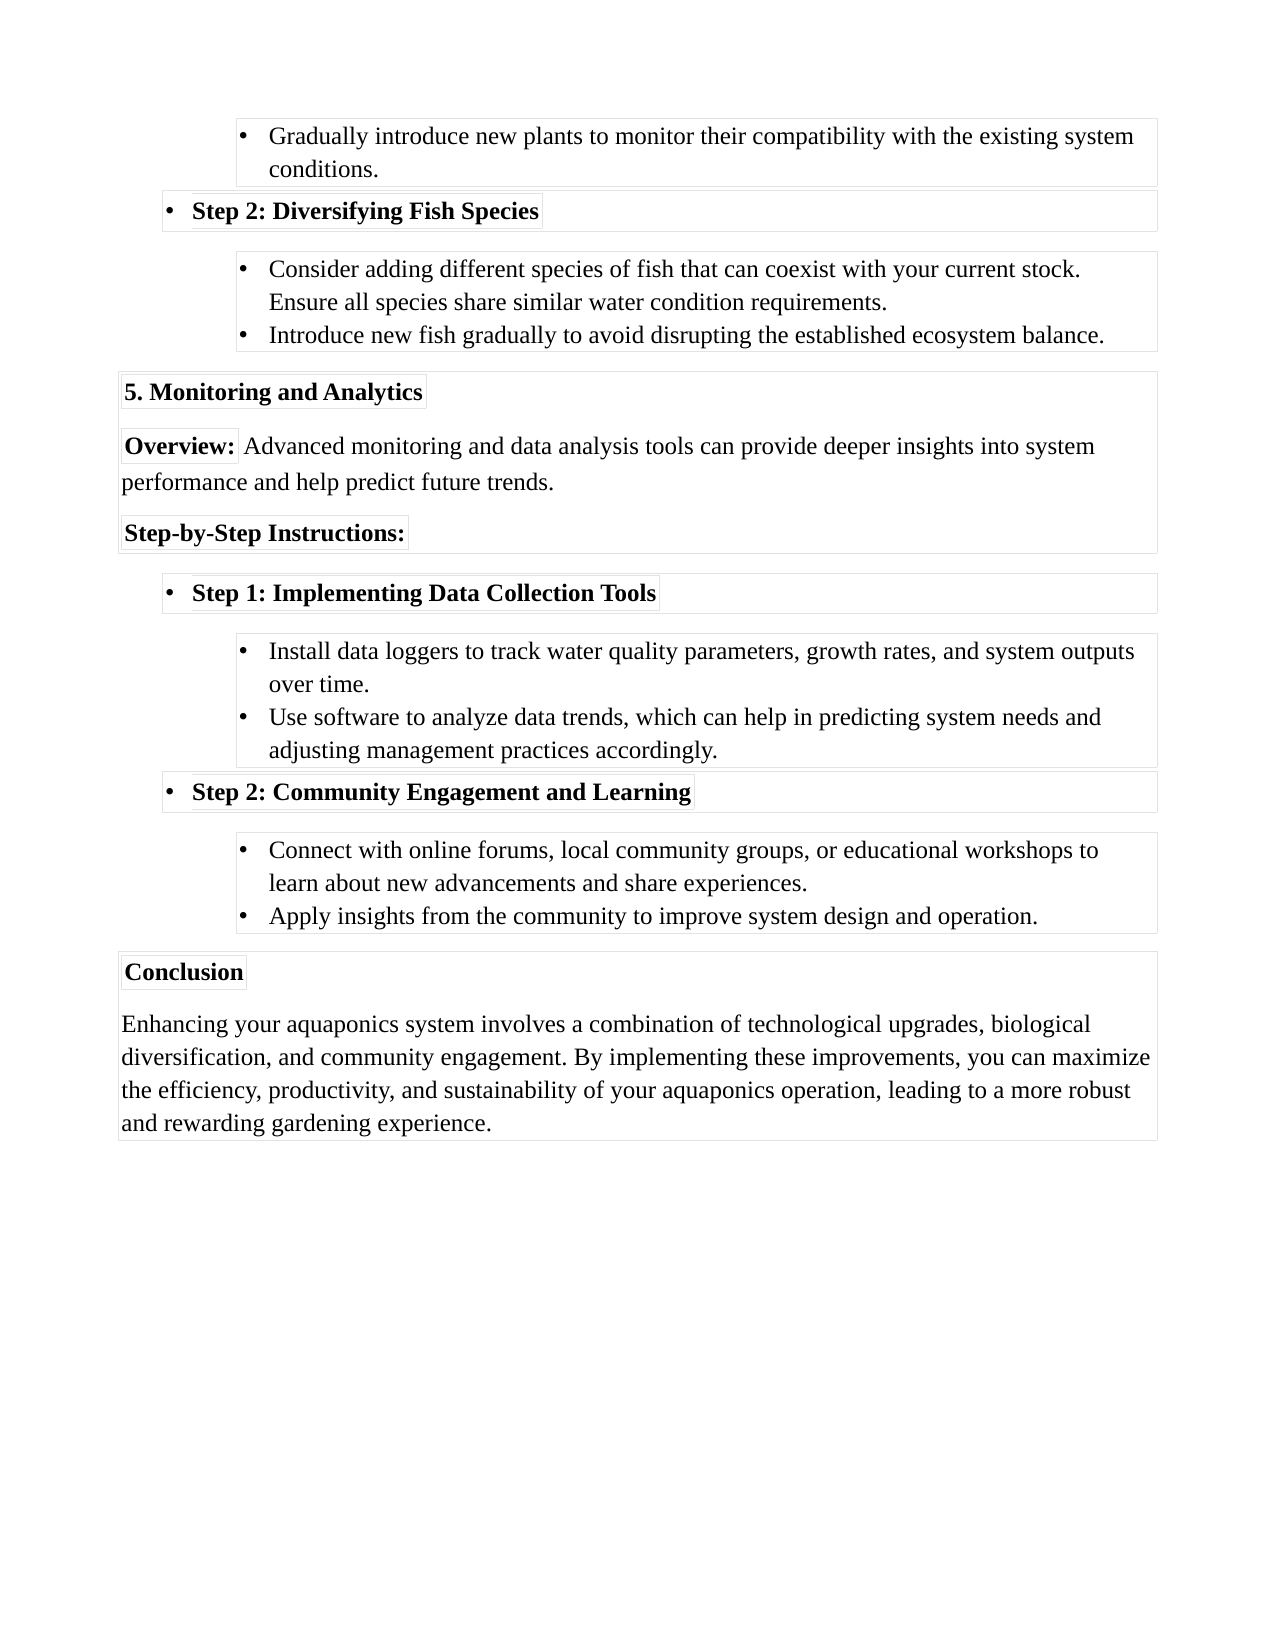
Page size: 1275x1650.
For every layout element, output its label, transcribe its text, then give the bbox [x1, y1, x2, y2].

list Step 2: Diversifying Fish Species [163, 191, 1157, 231]
text Enhancing your aquaponics system involves a combination of technological upgrades, biological diversification, and community engagement. By implementing these improvements, you can maximize the efficiency, productivity, and sustainability of your aquaponics operation, leading to a more robust and rewarding gardening experience. [119, 1006, 1157, 1140]
list Connect with online forums, local community groups, or educational workshops to learn about new advancements and share experiences. [237, 833, 1157, 897]
list Consider adding different species of fish that can coexist with your current stock. Ensure all species share similar water condition requirements. [237, 252, 1157, 316]
list Gradually introduce new plants to monitor their compatibility with the existing system conditions. [237, 119, 1157, 186]
list Introduce new fish gradually to avoid disrupting the established ecosystem balance. [237, 317, 1157, 351]
list Use software to analyze data trends, which can help in predicting system needs and adjusting management practices accordingly. [237, 699, 1157, 767]
list Apply insights from the community to improve system design and operation. [237, 898, 1157, 933]
list Install data loggers to track water quality parameters, growth rates, and system outputs over time. [237, 634, 1157, 698]
text Overview: Advanced monitoring and data analysis tools can provide deeper insights into system performance and help predict future trends. [119, 425, 1157, 496]
text 5. Monitoring and Analytics [119, 372, 1157, 408]
text Conclusion [119, 952, 1157, 989]
list Step 2: Community Engagement and Learning [163, 772, 1157, 812]
text Step-by-Step Instructions: [119, 512, 1157, 553]
list Step 1: Implementing Data Collection Tools [163, 574, 1157, 613]
